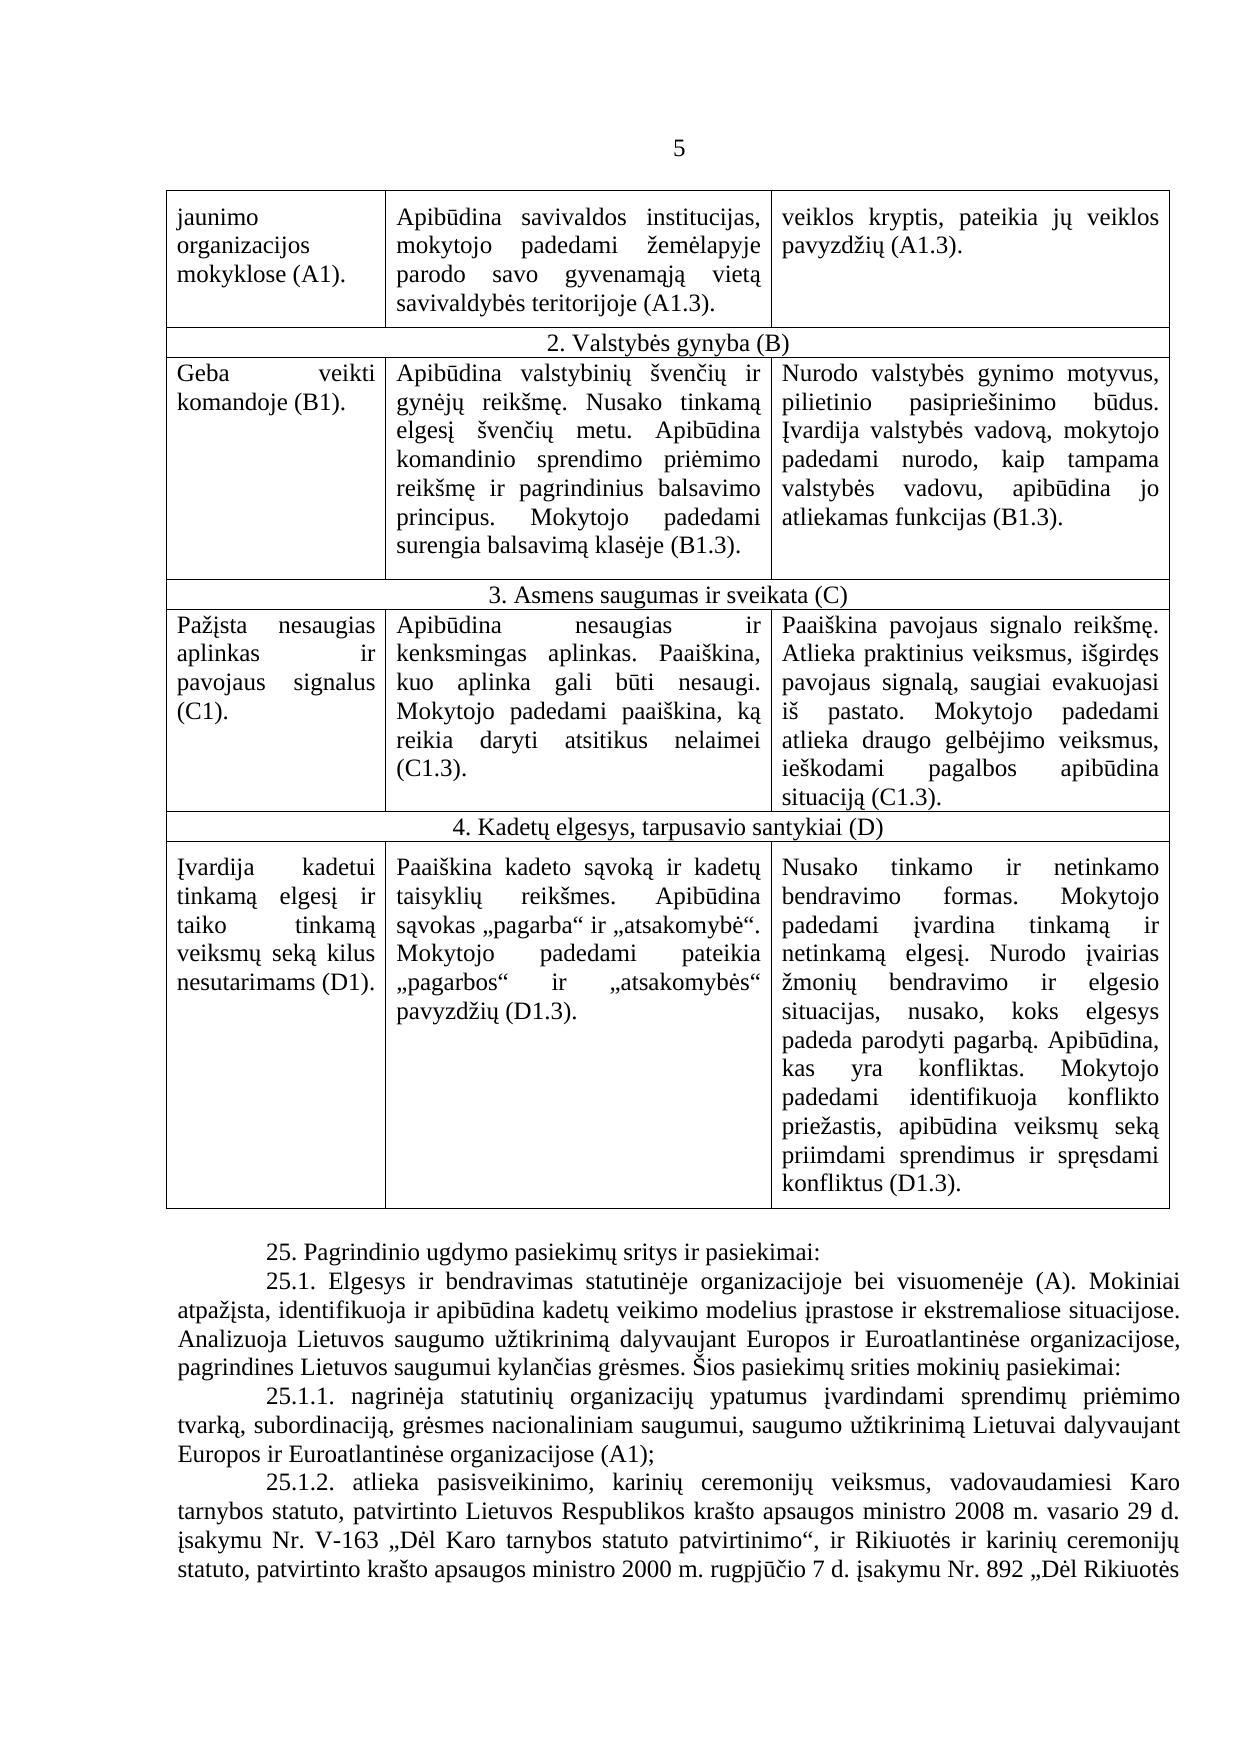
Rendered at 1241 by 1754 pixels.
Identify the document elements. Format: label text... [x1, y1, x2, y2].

table_cell 2. Valstybės gynyba (B) [167, 328, 1169, 357]
table_cell Geba veikti komandoje (B1). [167, 358, 385, 579]
table_cell Įvardija kadetui tinkamą elgesį ir taiko tinkamą veiksmų seką kilus nesutarimams (D1). [167, 842, 385, 1208]
table_cell Nusako tinkamo ir netinkamo bendravimo formas. Mokytojo padedami įvardina tinkamą ir netinkamą elgesį. Nurodo įvairias žmonių bendravimo ir elgesio situacijas, nusako, koks elgesys padeda parodyti pagarbą. Apibūdina, kas yra konfliktas. Mokytojo padedami identifikuoja konflikto priežastis, apibūdina veiksmų seką priimdami sprendimus ir spręsdami konfliktus (D1.3). [772, 842, 1169, 1208]
text 25. Pagrindinio ugdymo pasiekimų sritys ir pasiekimai: [177, 1237, 1181, 1266]
table_cell Apibūdina valstybinių švenčių ir gynėjų reikšmę. Nusako tinkamą elgesį švenčių metu. Apibūdina komandinio sprendimo priėmimo reikšmę ir pagrindinius balsavimo principus. Mokytojo padedami surengia balsavimą klasėje (B1.3). [386, 358, 771, 579]
table_cell 4. Kadetų elgesys, tarpusavio santykiai (D) [167, 812, 1169, 841]
table_cell Paaiškina kadeto sąvoką ir kadetų taisyklių reikšmes. Apibūdina sąvokas „pagarba“ ir „atsakomybė“. Mokytojo padedami pateikia „pagarbos“ ir „atsakomybės“ pavyzdžių (D1.3). [386, 842, 771, 1208]
table_cell jaunimo organizacijos mokyklose (A1). [167, 191, 385, 327]
text 25.1.1. nagrinėja statutinių organizacijų ypatumus įvardindami sprendimų priėmimo tvarką, subordinaciją, grėsmes nacionaliniam saugumui, saugumo užtikrinimą Lietuvai dalyvaujant Europos ir Euroatlantinėse organizacijose (A1); [177, 1381, 1181, 1467]
table_cell Paaiškina pavojaus signalo reikšmę. Atlieka praktinius veiksmus, išgirdęs pavojaus signalą, saugiai evakuojasi iš pastato. Mokytojo padedami atlieka draugo gelbėjimo veiksmus, ieškodami pagalbos apibūdina situaciją (C1.3). [772, 610, 1169, 811]
table_cell Pažįsta nesaugias aplinkas ir pavojaus signalus (C1). [167, 610, 385, 811]
table_cell veiklos kryptis, pateikia jų veiklos pavyzdžių (A1.3). [772, 191, 1169, 327]
table_cell Apibūdina savivaldos institucijas, mokytojo padedami žemėlapyje parodo savo gyvenamąją vietą savivaldybės teritorijoje (A1.3). [386, 191, 771, 327]
text 25.1. Elgesys ir bendravimas statutinėje organizacijoje bei visuomenėje (A). Mokiniai atpažįsta, identifikuoja ir apibūdina kadetų veikimo modelius įprastose ir ekstremaliose situacijose. Analizuoja Lietuvos saugumo užtikrinimą dalyvaujant Europos ir Euroatlantinėse organizacijose, pagrindines Lietuvos saugumui kylančias grėsmes. Šios pasiekimų srities mokinių pasiekimai: [177, 1266, 1181, 1381]
table_cell Apibūdina nesaugias ir kenksmingas aplinkas. Paaiškina, kuo aplinka gali būti nesaugi. Mokytojo padedami paaiškina, ką reikia daryti atsitikus nelaimei (C1.3). [386, 610, 771, 811]
table_cell 3. Asmens saugumas ir sveikata (C) [167, 580, 1169, 609]
text 25.1.2. atlieka pasisveikinimo, karinių ceremonijų veiksmus, vadovaudamiesi Karo tarnybos statuto, patvirtinto Lietuvos Respublikos krašto apsaugos ministro 2008 m. vasario 29 d. įsakymu Nr. V-163 „Dėl Karo tarnybos statuto patvirtinimo“, ir Rikiuotės ir karinių ceremonijų statuto, patvirtinto krašto apsaugos ministro 2000 m. rugpjūčio 7 d. įsakymu Nr. 892 „Dėl Rikiuotės [177, 1467, 1181, 1582]
table_cell Nurodo valstybės gynimo motyvus, pilietinio pasipriešinimo būdus. Įvardija valstybės vadovą, mokytojo padedami nurodo, kaip tampama valstybės vadovu, apibūdina jo atliekamas funkcijas (B1.3). [772, 358, 1169, 579]
